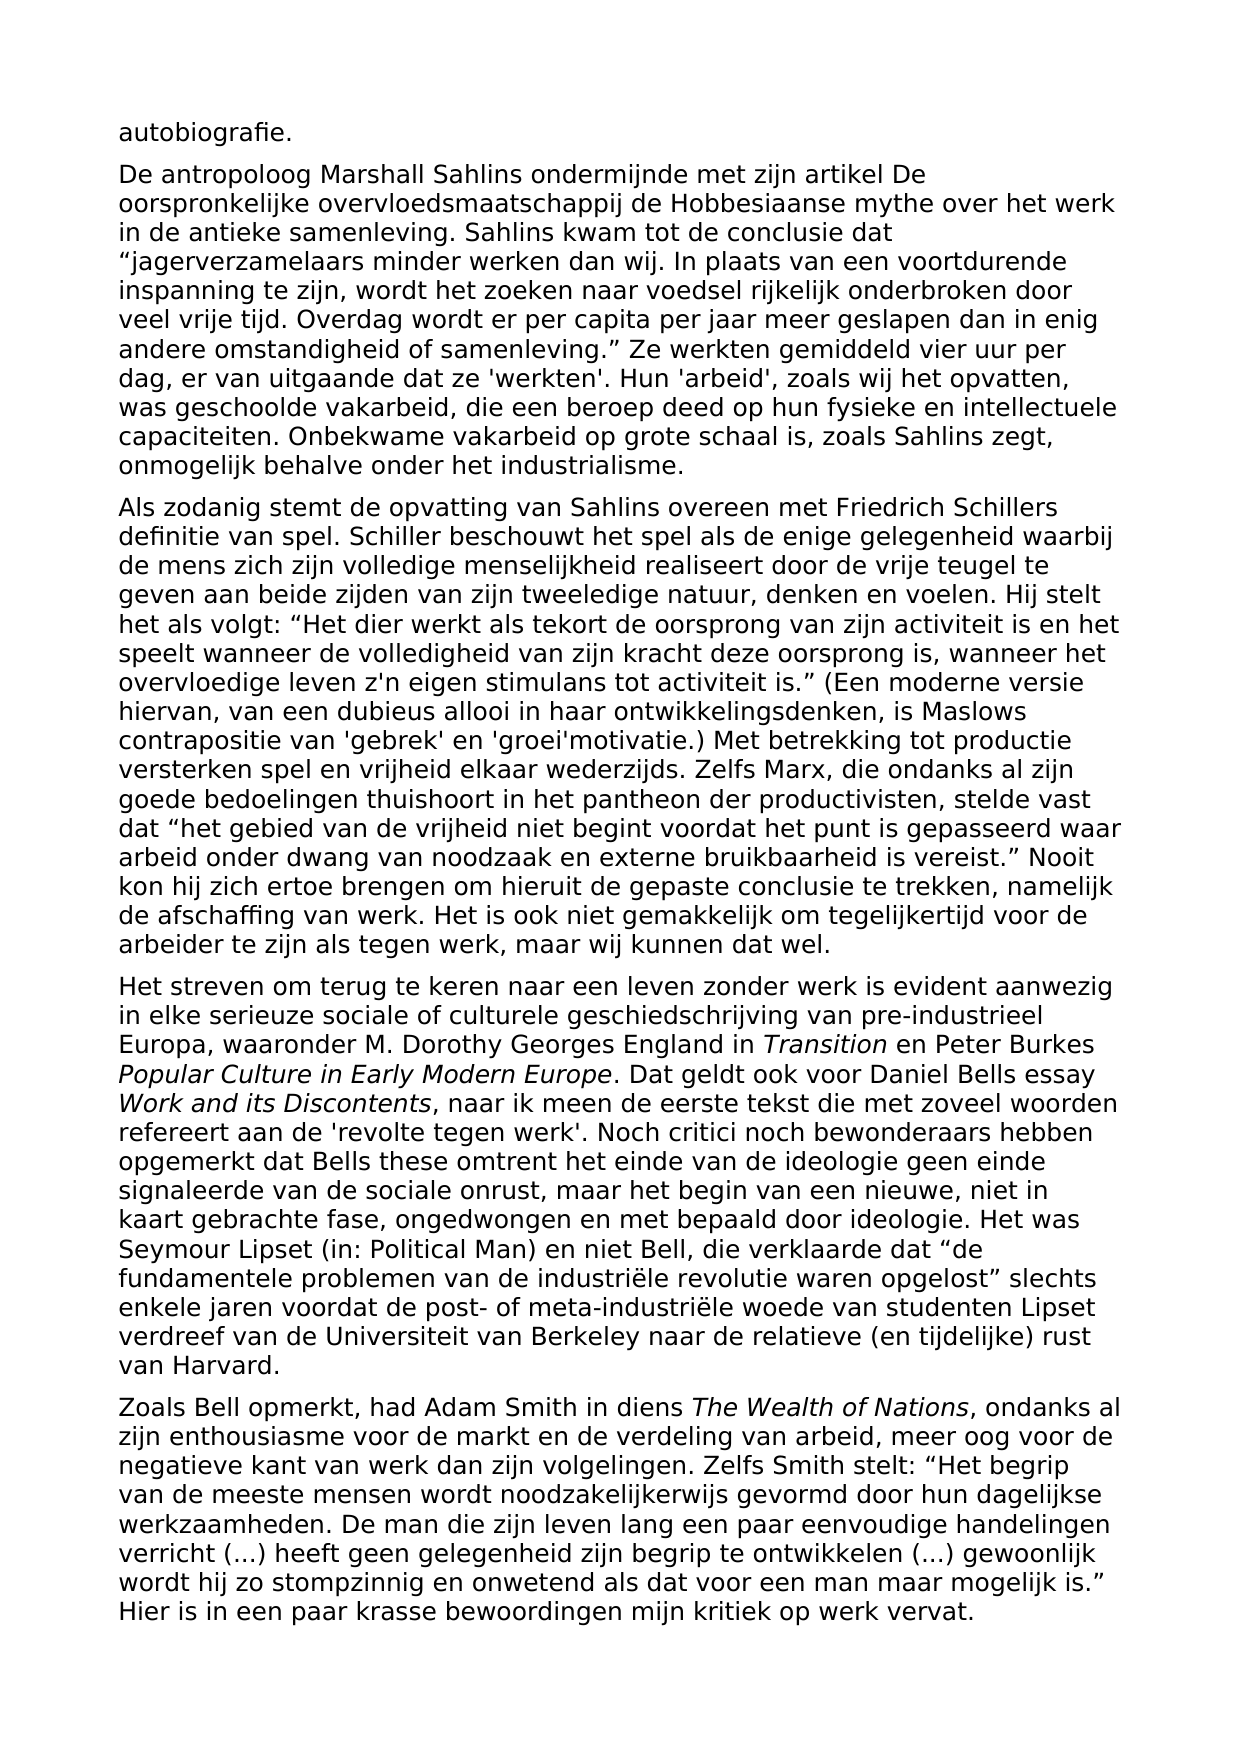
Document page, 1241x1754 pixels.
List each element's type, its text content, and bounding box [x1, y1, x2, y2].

text autobiografie. [118, 118, 1122, 147]
text Zoals Bell opmerkt, had Adam Smith in diens The Wealth of Nations, ondanks al zijn enthousiasme voor de markt en de verdeling van arbeid, meer oog voor de negatieve kant van werk dan zijn volgelingen. Zelfs Smith stelt: “Het begrip van de meeste mensen wordt noodzakelijkerwijs gevormd door hun dagelijkse werkzaamheden. De man die zijn leven lang een paar eenvoudige handelingen verricht (...) heeft geen gelegenheid zijn begrip te ontwikkelen (...) gewoonlijk wordt hij zo stompzinnig en onwetend als dat voor een man maar mogelijk is.” Hier is in een paar krasse bewoordingen mijn kritiek op werk vervat. [118, 1393, 1122, 1626]
text Als zodanig stemt de opvatting van Sahlins overeen met Friedrich Schillers definitie van spel. Schiller beschouwt het spel als de enige gelegenheid waarbij de mens zich zijn volledige menselijkheid realiseert door de vrije teugel te geven aan beide zijden van zijn tweeledige natuur, denken en voelen. Hij stelt het als volgt: “Het dier werkt als tekort de oorsprong van zijn activiteit is en het speelt wanneer de volledigheid van zijn kracht deze oorsprong is, wanneer het overvloedige leven z'n eigen stimulans tot activiteit is.” (Een moderne versie hiervan, van een dubieus allooi in haar ontwikkelingsdenken, is Maslows contrapositie van 'gebrek' en 'groei'motivatie.) Met betrekking tot productie versterken spel en vrijheid elkaar wederzijds. Zelfs Marx, die ondanks al zijn goede bedoelingen thuishoort in het pantheon der productivisten, stelde vast dat “het gebied van de vrijheid niet begint voordat het punt is gepasseerd waar arbeid onder dwang van noodzaak en externe bruikbaarheid is vereist.” Nooit kon hij zich ertoe brengen om hieruit de gepaste conclusie te trekken, namelijk de afschaffing van werk. Het is ook niet gemakkelijk om tegelijkertijd voor de arbeider te zijn als tegen werk, maar wij kunnen dat wel. [118, 493, 1122, 960]
text Het streven om terug te keren naar een leven zonder werk is evident aanwezig in elke serieuze sociale of culturele geschiedschrijving van pre-industrieel Europa, waaronder M. Dorothy Georges England in Transition en Peter Burkes Popular Culture in Early Modern Europe. Dat geldt ook voor Daniel Bells essay Work and its Discontents, naar ik meen de eerste tekst die met zoveel woorden refereert aan de 'revolte tegen werk'. Noch critici noch bewonderaars hebben opgemerkt dat Bells these omtrent het einde van de ideologie geen einde signaleerde van de sociale onrust, maar het begin van een nieuwe, niet in kaart gebrachte fase, ongedwongen en met bepaald door ideologie. Het was Seymour Lipset (in: Political Man) en niet Bell, die verklaarde dat “de fundamentele problemen van de industriële revolutie waren opgelost” slechts enkele jaren voordat de post- of meta-industriële woede van studenten Lipset verdreef van de Universiteit van Berkeley naar de relatieve (en tijdelijke) rust van Harvard. [118, 972, 1122, 1381]
text De antropoloog Marshall Sahlins ondermijnde met zijn artikel De oorspronkelijke overvloedsmaatschappij de Hobbesiaanse mythe over het werk in de antieke samenleving. Sahlins kwam tot de conclusie dat “jagerverzamelaars minder werken dan wij. In plaats van een voortdurende inspanning te zijn, wordt het zoeken naar voedsel rijkelijk onderbroken door veel vrije tijd. Overdag wordt er per capita per jaar meer geslapen dan in enig andere omstandigheid of samenleving.” Ze werkten gemiddeld vier uur per dag, er van uitgaande dat ze 'werkten'. Hun 'arbeid', zoals wij het opvatten, was geschoolde vakarbeid, die een beroep deed op hun fysieke en intellectuele capaciteiten. Onbekwame vakarbeid op grote schaal is, zoals Sahlins zegt, onmogelijk behalve onder het industrialisme. [118, 160, 1122, 481]
